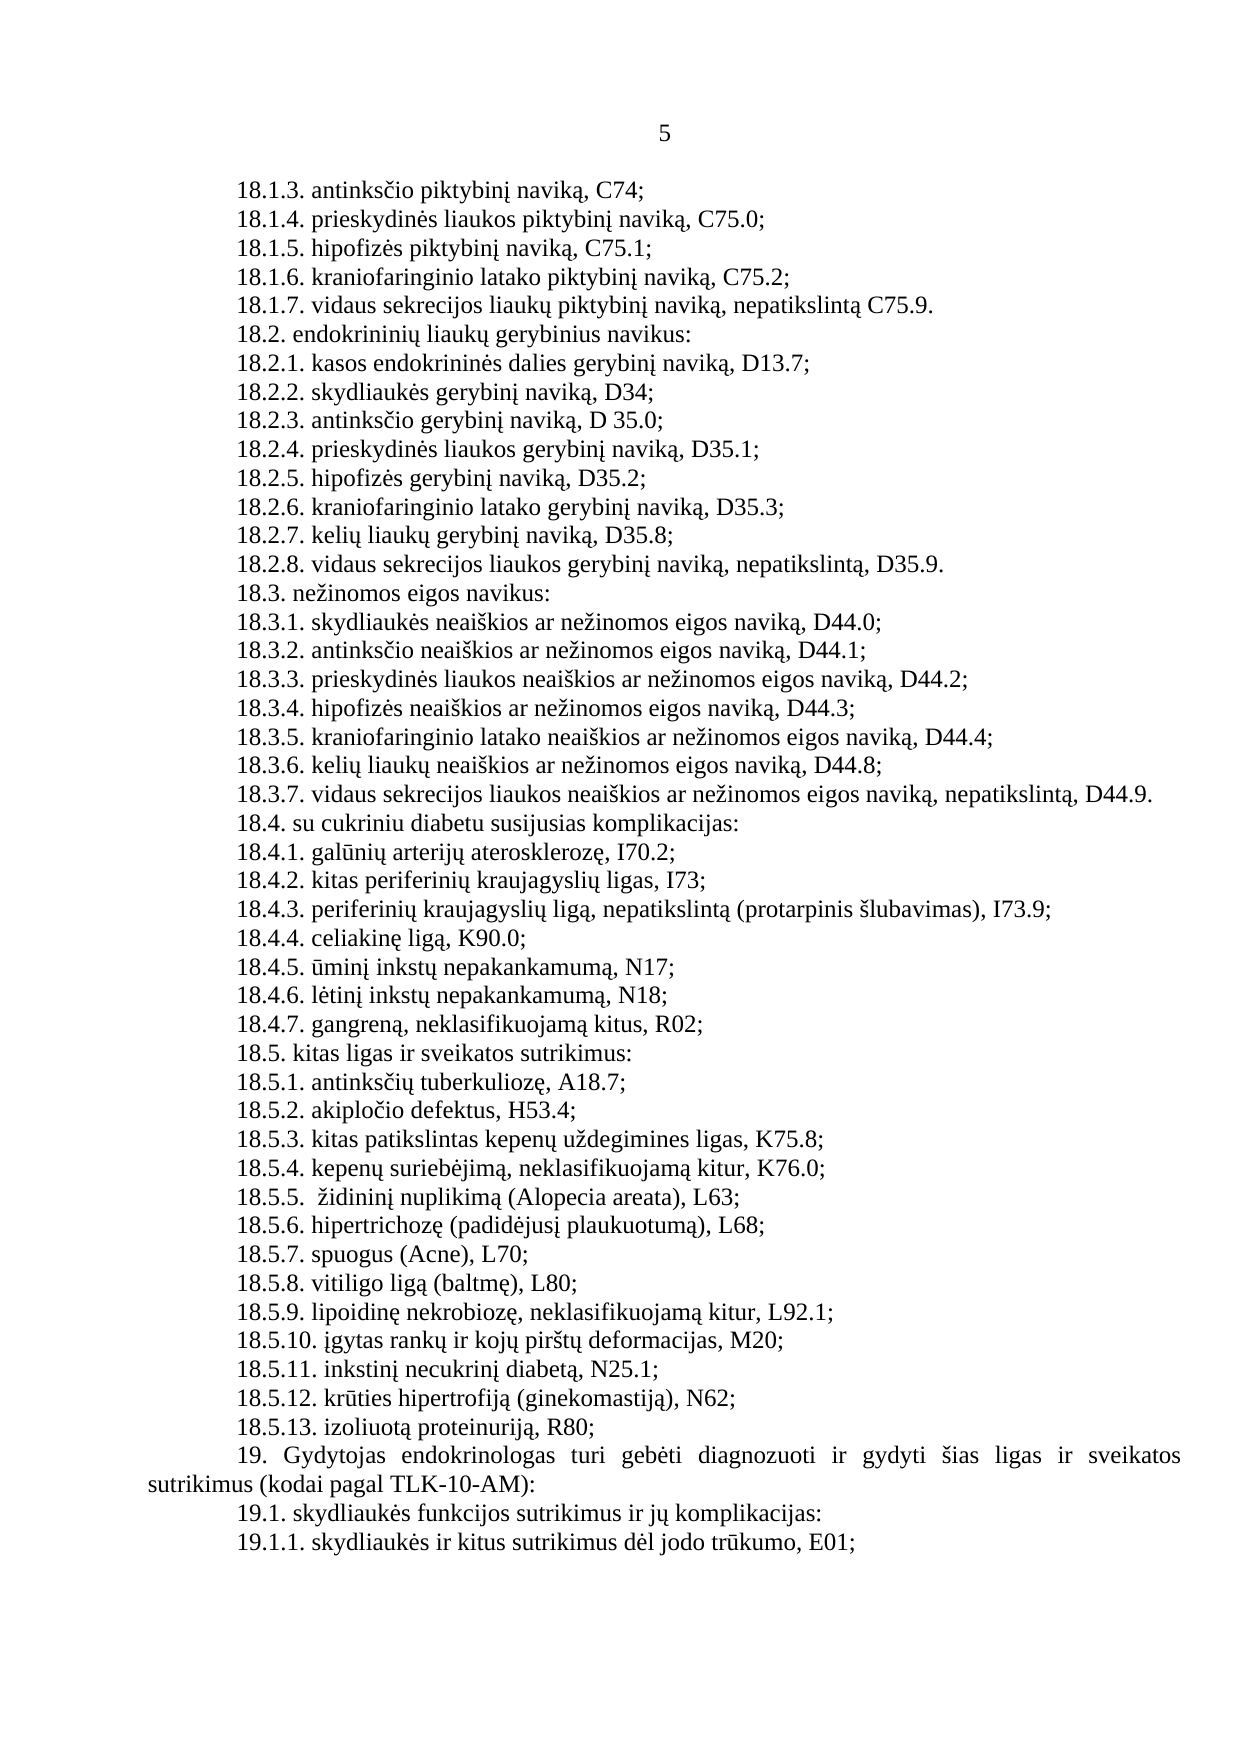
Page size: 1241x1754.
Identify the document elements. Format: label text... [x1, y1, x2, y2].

text 18.2.2. skydliaukės gerybinį naviką, D34; [148, 377, 1181, 406]
text 18.1.5. hipofizės piktybinį naviką, C75.1; [148, 233, 1181, 262]
text 18.5.6. hipertrichozę (padidėjusį plaukuotumą), L68; [148, 1211, 1181, 1239]
text 19.1.1. skydliaukės ir kitus sutrikimus dėl jodo trūkumo, E01; [148, 1527, 1181, 1556]
text 18.5.7. spuogus (Acne), L70; [148, 1239, 1181, 1268]
text 18.3.2. antinksčio neaiškios ar nežinomos eigos naviką, D44.1; [148, 636, 1181, 664]
text 18.5.3. kitas patikslintas kepenų uždegimines ligas, K75.8; [148, 1124, 1181, 1153]
text 18.4.4. celiakinę ligą, K90.0; [148, 923, 1181, 952]
text 18.5.10. įgytas rankų ir kojų pirštų deformacijas, M20; [148, 1326, 1181, 1354]
text 18.2.7. kelių liaukų gerybinį naviką, D35.8; [148, 521, 1181, 549]
text 18.4.3. periferinių kraujagyslių ligą, nepatikslintą (protarpinis šlubavimas), I73.9; [236, 894, 1181, 923]
text 18.5.13. izoliuotą proteinuriją, R80; [148, 1412, 1181, 1441]
text 18.4.6. lėtinį inkstų nepakankamumą, N18; [148, 981, 1181, 1009]
text 18.5. kitas ligas ir sveikatos sutrikimus: [148, 1038, 1181, 1067]
text 18.5.11. inkstinį necukrinį diabetą, N25.1; [148, 1354, 1181, 1383]
text 18.3.6. kelių liaukų neaiškios ar nežinomos eigos naviką, D44.8; [148, 751, 1181, 779]
text 18.2.5. hipofizės gerybinį naviką, D35.2; [148, 463, 1181, 492]
text 19.1. skydliaukės funkcijos sutrikimus ir jų komplikacijas: [148, 1498, 1181, 1527]
text 18.5.9. lipoidinę nekrobiozę, neklasifikuojamą kitur, L92.1; [148, 1297, 1181, 1326]
text 18.5.2. akipločio defektus, H53.4; [148, 1096, 1181, 1124]
text 18.2.1. kasos endokrininės dalies gerybinį naviką, D13.7; [148, 348, 1181, 377]
text 18.1.6. kraniofaringinio latako piktybinį naviką, C75.2; [148, 262, 1181, 291]
text 18.3.1. skydliaukės neaiškios ar nežinomos eigos naviką, D44.0; [148, 607, 1181, 636]
text 18.3.3. prieskydinės liaukos neaiškios ar nežinomos eigos naviką, D44.2; [148, 664, 1181, 693]
text 18.1.4. prieskydinės liaukos piktybinį naviką, C75.0; [148, 204, 1181, 233]
text 18.1.7. vidaus sekrecijos liaukų piktybinį naviką, nepatikslintą C75.9. [148, 291, 1181, 319]
text 19. Gydytojas endokrinologas turi gebėti diagnozuoti ir gydyti šias ligas ir sveikatos sutrikimus (kodai pagal TLK-10-AM): [148, 1441, 1181, 1498]
text 18.4.7. gangreną, neklasifikuojamą kitus, R02; [148, 1009, 1181, 1038]
text 18.3. nežinomos eigos navikus: [148, 578, 1181, 607]
text 18.3.4. hipofizės neaiškios ar nežinomos eigos naviką, D44.3; [148, 693, 1181, 722]
text 18.3.7. vidaus sekrecijos liaukos neaiškios ar nežinomos eigos naviką, nepatikslintą, D44.9. [148, 779, 1181, 808]
text 18.4. su cukriniu diabetu susijusias komplikacijas: [148, 808, 1181, 837]
text 18.2.4. prieskydinės liaukos gerybinį naviką, D35.1; [148, 434, 1181, 463]
text 18.2.6. kraniofaringinio latako gerybinį naviką, D35.3; [148, 492, 1181, 521]
text 18.3.5. kraniofaringinio latako neaiškios ar nežinomos eigos naviką, D44.4; [148, 722, 1181, 751]
text 18.5.8. vitiligo ligą (baltmę), L80; [148, 1268, 1181, 1297]
text 18.4.5. ūminį inkstų nepakankamumą, N17; [148, 952, 1181, 981]
text 18.4.1. galūnių arterijų aterosklerozę, I70.2; [148, 837, 1181, 866]
text 18.2.3. antinksčio gerybinį naviką, D 35.0; [148, 406, 1181, 434]
text 18.5.4. kepenų suriebėjimą, neklasifikuojamą kitur, K76.0; [148, 1153, 1181, 1182]
text 18.2.8. vidaus sekrecijos liaukos gerybinį naviką, nepatikslintą, D35.9. [148, 549, 1181, 578]
text 18.5.12. krūties hipertrofiją (ginekomastiją), N62; [148, 1383, 1181, 1412]
text 18.5.5. židininį nuplikimą (Alopecia areata), L63; [148, 1182, 1181, 1211]
text 18.1.3. antinksčio piktybinį naviką, C74; [148, 176, 1181, 204]
text 18.5.1. antinksčių tuberkuliozę, A18.7; [148, 1067, 1181, 1096]
text 18.4.2. kitas periferinių kraujagyslių ligas, I73; [236, 866, 1181, 894]
text 18.2. endokrininių liaukų gerybinius navikus: [148, 319, 1181, 348]
